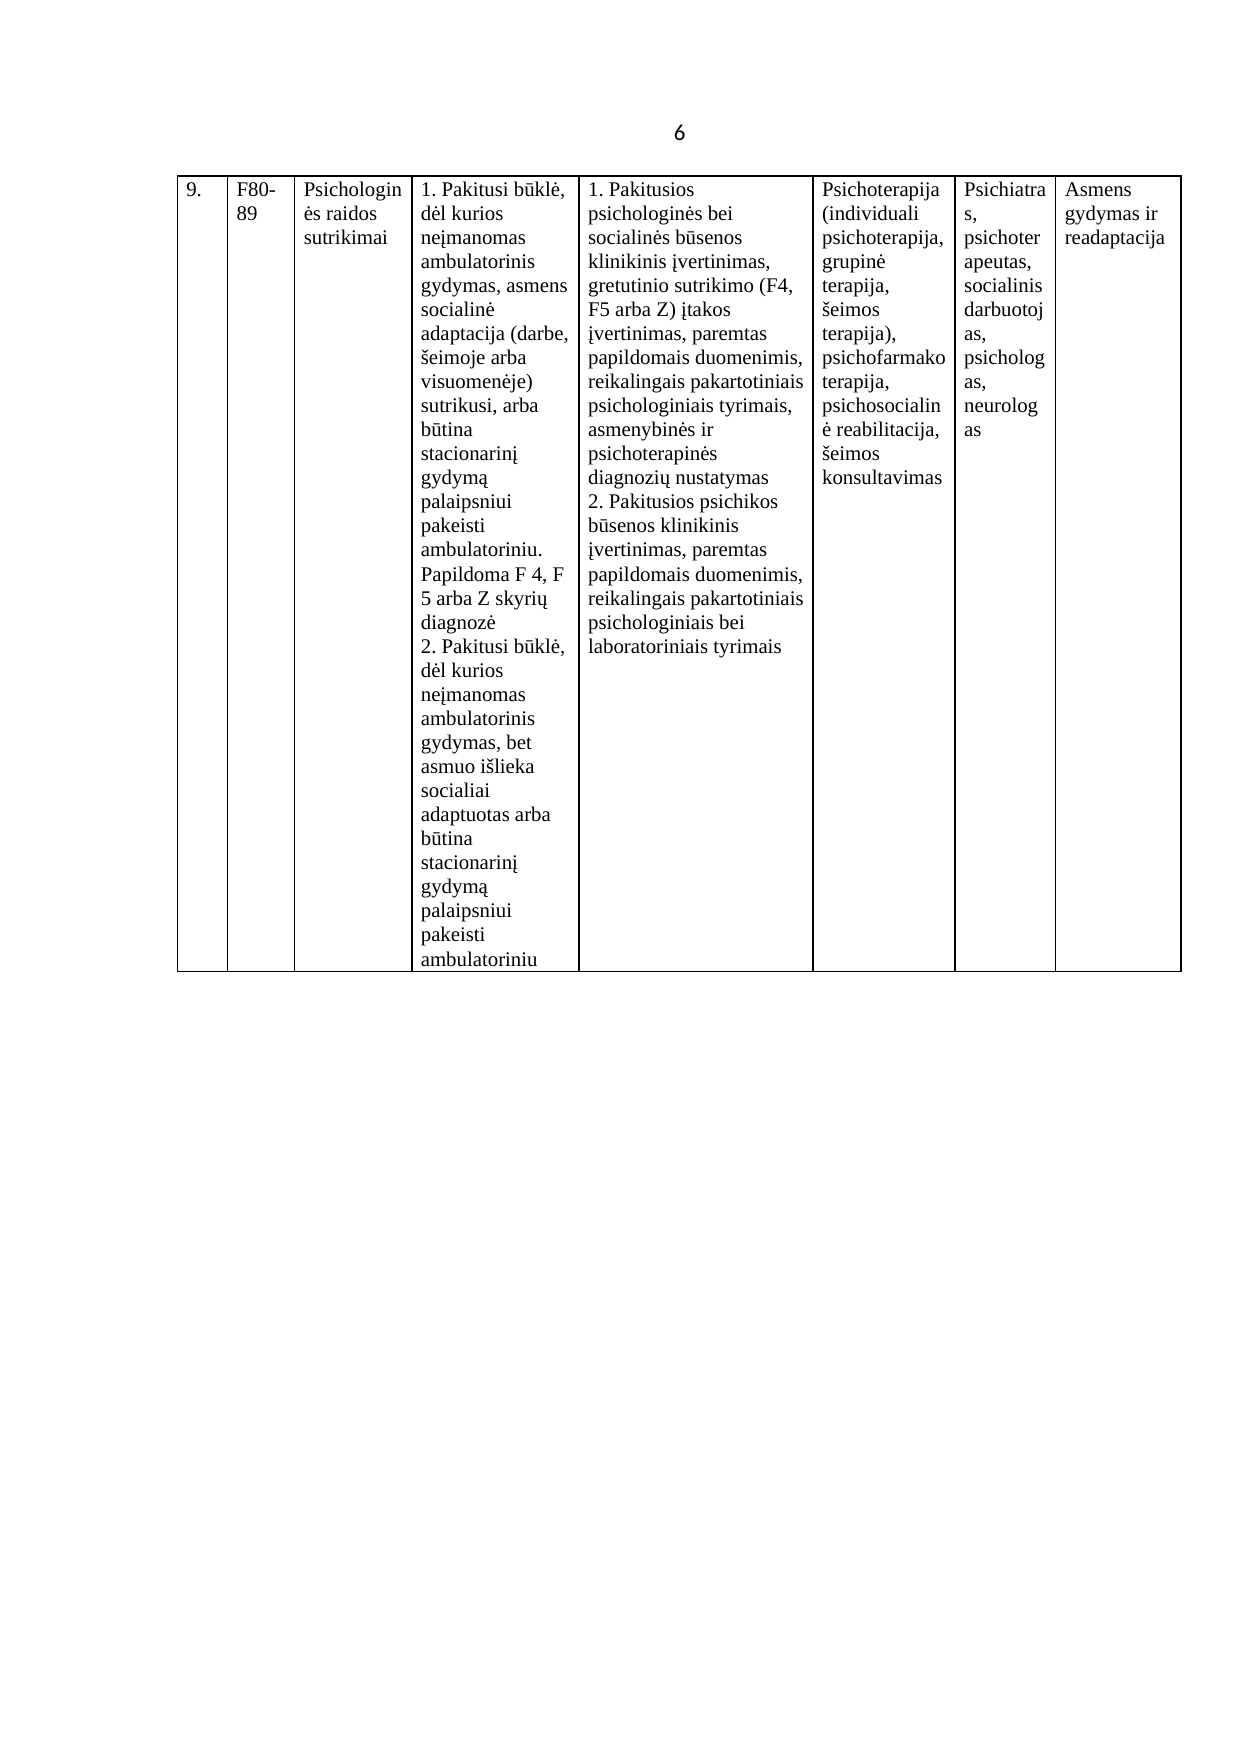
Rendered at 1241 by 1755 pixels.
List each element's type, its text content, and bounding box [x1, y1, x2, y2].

table_cell 9. [178, 177, 227, 971]
table_cell Psichologinės raidos sutrikimai [295, 177, 411, 971]
table_cell Psichoterapija (individuali psichoterapija, grupinė terapija, šeimos terapija), psichofarmakoterapija, psichosocialinė reabilitacija, šeimos konsultavimas [814, 177, 954, 971]
table_cell 1. Pakitusi būklė, dėl kurios neįmanomas ambulatorinis gydymas, asmens socialinė adaptacija (darbe, šeimoje arba visuomenėje) sutrikusi, arba būtina stacionarinį gydymą palaipsniui pakeisti ambulatoriniu. Papildoma F 4, F 5 arba Z skyrių diagnozė 2. Pakitusi būklė, dėl kurios neįmanomas ambulatorinis gydymas, bet asmuo išlieka socialiai adaptuotas arba būtina stacionarinį gydymą palaipsniui pakeisti ambulatoriniu [413, 177, 578, 971]
table_cell Asmens gydymas ir readaptacija [1056, 177, 1180, 971]
table_cell Psichiatras, psichoterapeutas, socialinis darbuotojas, psichologas, neurologas [956, 177, 1055, 971]
table_cell F80-89 [228, 177, 294, 971]
table_cell 1. Pakitusios psichologinės bei socialinės būsenos klinikinis įvertinimas, gretutinio sutrikimo (F4, F5 arba Z) įtakos įvertinimas, paremtas papildomais duomenimis, reikalingais pakartotiniais psichologiniais tyrimais, asmenybinės ir psichoterapinės diagnozių nustatymas 2. Pakitusios psichikos būsenos klinikinis įvertinimas, paremtas papildomais duomenimis, reikalingais pakartotiniais psichologiniais bei laboratoriniais tyrimais [580, 177, 812, 971]
